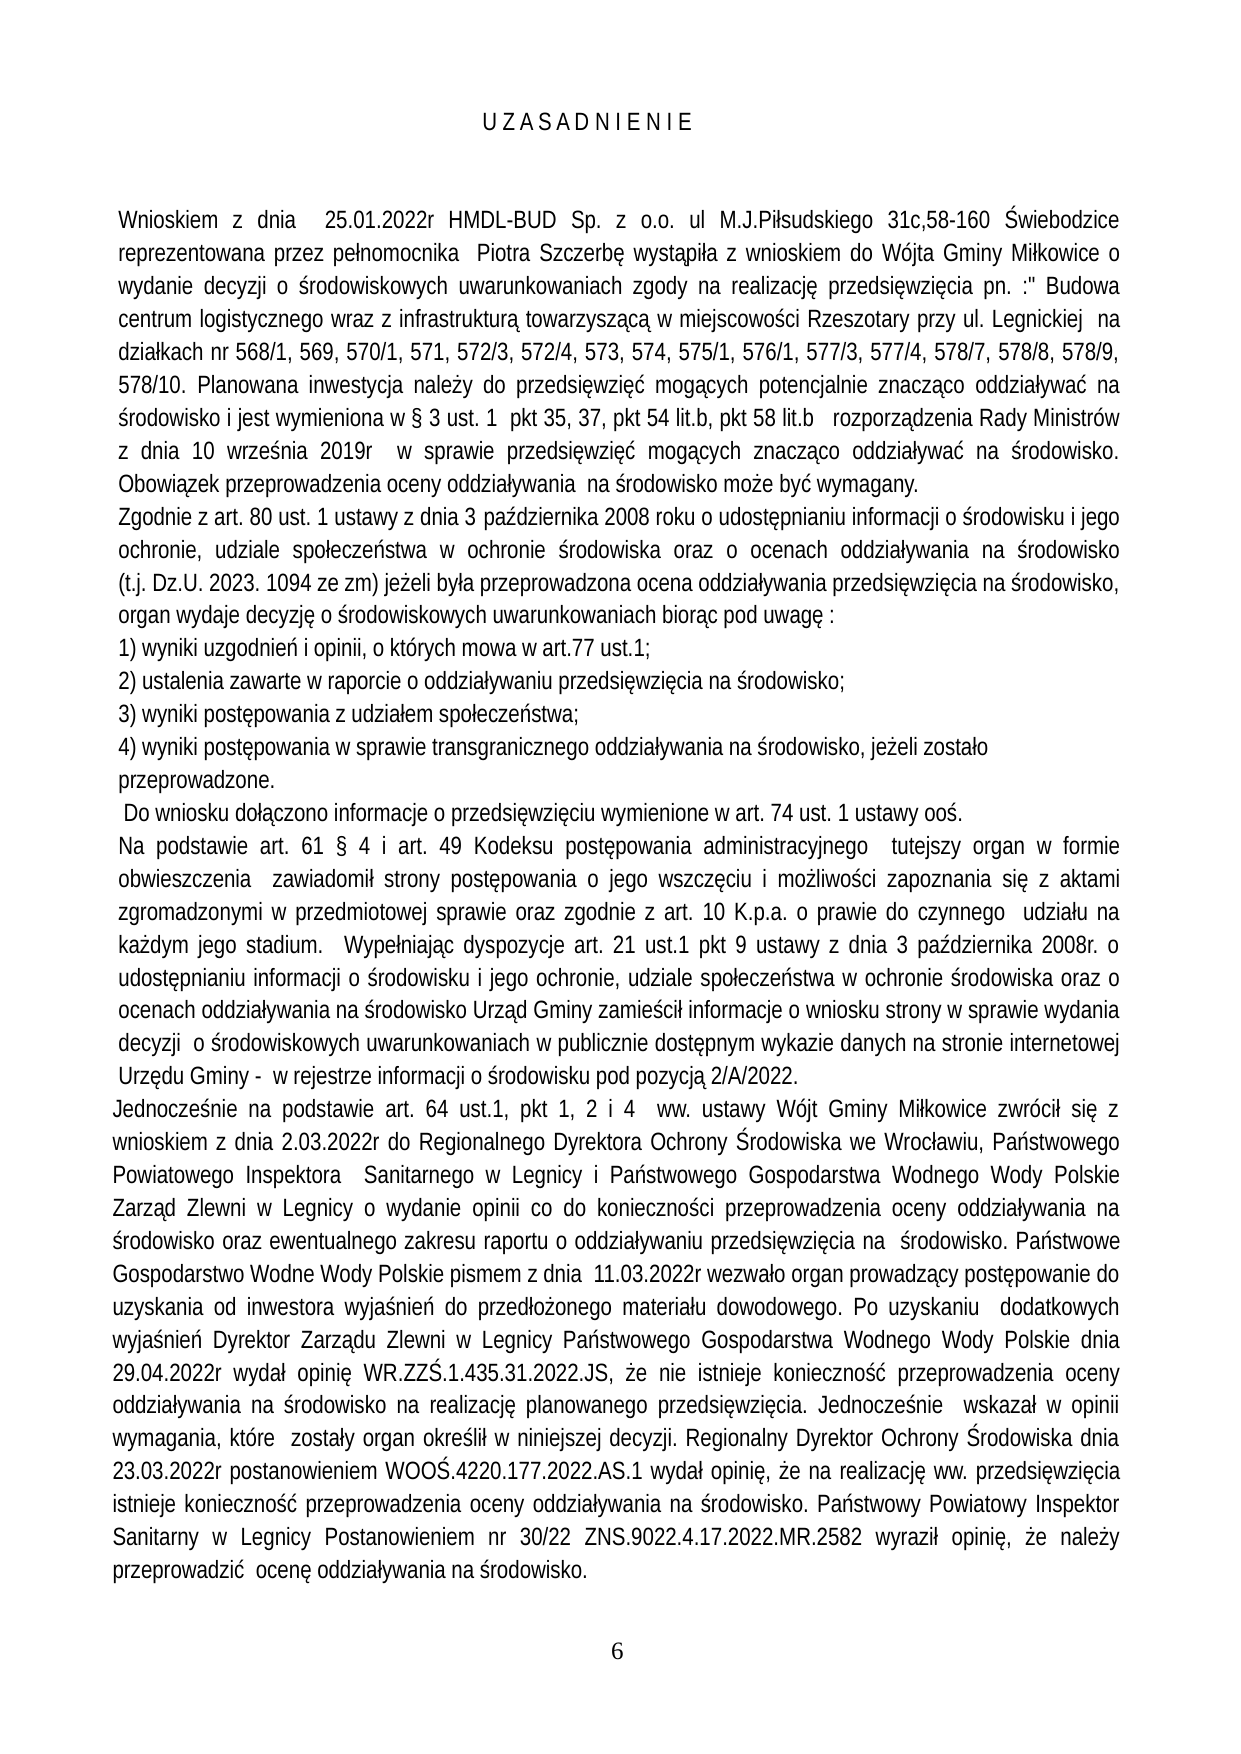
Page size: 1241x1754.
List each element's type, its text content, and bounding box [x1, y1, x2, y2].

text Wnioskiem z dnia 25.01.2022r HMDL-BUD Sp. z o.o. ul M.J.Piłsudskiego 31c,58-160 Świebodzice reprezentowana przez pełnomocnika Piotra Szczerbę wystąpiła z wnioskiem do Wójta Gminy Miłkowice o wydanie decyzji o środowiskowych uwarunkowaniach zgody na realizację przedsięwzięcia pn. :" Budowa centrum logistycznego wraz z infrastrukturą towarzyszącą w miejscowości Rzeszotary przy ul. Legnickiej na działkach nr 568/1, 569, 570/1, 571, 572/3, 572/4, 573, 574, 575/1, 576/1, 577/3, 577/4, 578/7, 578/8, 578/9, 578/10. Planowana inwestycja należy do przedsięwzięć mogących potencjalnie znacząco oddziaływać na środowisko i jest wymieniona w § 3 ust. 1 pkt 35, 37, pkt 54 lit.b, pkt 58 lit.b rozporządzenia Rady Ministrów z dnia 10 września 2019r w sprawie przedsięwzięć mogących znacząco oddziaływać na środowisko. Obowiązek przeprowadzenia oceny oddziaływania na środowisko może być wymagany. [118, 205, 1122, 497]
text 1) wyniki uzgodnień i opinii, o których mowa w art.77 ust.1; [118, 633, 1122, 662]
text Zgodnie z art. 80 ust. 1 ustawy z dnia 3 października 2008 roku o udostępnianiu informacji o środowisku i jego ochronie, udziale społeczeństwa w ochronie środowiska oraz o ocenach oddziaływania na środowisko (t.j. Dz.U. 2023. 1094 ze zm) jeżeli była przeprowadzona ocena oddziaływania przedsięwzięcia na środowisko, organ wydaje decyzję o środowiskowych uwarunkowaniach biorąc pod uwagę : [118, 502, 1122, 629]
text U Z A S A D N I E N I E [106, 107, 1122, 135]
text 2) ustalenia zawarte w raporcie o oddziaływaniu przedsięwzięcia na środowisko; [118, 666, 1122, 695]
text 3) wyniki postępowania z udziałem społeczeństwa; [118, 699, 1122, 728]
text 4) wyniki postępowania w sprawie transgranicznego oddziaływania na środowisko, jeżeli zostało przeprowadzone. [118, 732, 1122, 794]
text Jednocześnie na podstawie art. 64 ust.1, pkt 1, 2 i 4 ww. ustawy Wójt Gminy Miłkowice zwrócił się z wnioskiem z dnia 2.03.2022r do Regionalnego Dyrektora Ochrony Środowiska we Wrocławiu, Państwowego Powiatowego Inspektora Sanitarnego w Legnicy i Państwowego Gospodarstwa Wodnego Wody Polskie Zarząd Zlewni w Legnicy o wydanie opinii co do konieczności przeprowadzenia oceny oddziaływania na środowisko oraz ewentualnego zakresu raportu o oddziaływaniu przedsięwzięcia na środowisko. Państwowe Gospodarstwo Wodne Wody Polskie pismem z dnia 11.03.2022r wezwało organ prowadzący postępowanie do uzyskania od inwestora wyjaśnień do przedłożonego materiału dowodowego. Po uzyskaniu dodatkowych wyjaśnień Dyrektor Zarządu Zlewni w Legnicy Państwowego Gospodarstwa Wodnego Wody Polskie dnia 29.04.2022r wydał opinię WR.ZZŚ.1.435.31.2022.JS, że nie istnieje konieczność przeprowadzenia oceny oddziaływania na środowisko na realizację planowanego przedsięwzięcia. Jednocześnie wskazał w opinii wymagania, które zostały organ określił w niniejszej decyzji. Regionalny Dyrektor Ochrony Środowiska dnia 23.03.2022r postanowieniem WOOŚ.4220.177.2022.AS.1 wydał opinię, że na realizację ww. przedsięwzięcia istnieje konieczność przeprowadzenia oceny oddziaływania na środowisko. Państwowy Powiatowy Inspektor Sanitarny w Legnicy Postanowieniem nr 30/22 ZNS.9022.4.17.2022.MR.2582 wyraził opinię, że należy przeprowadzić ocenę oddziaływania na środowisko. [112, 1094, 1122, 1584]
text Do wniosku dołączono informacje o przedsięwzięciu wymienione w art. 74 ust. 1 ustawy ooś. [118, 798, 1122, 827]
text Na podstawie art. 61 § 4 i art. 49 Kodeksu postępowania administracyjnego tutejszy organ w formie obwieszczenia zawiadomił strony postępowania o jego wszczęciu i możliwości zapoznania się z aktami zgromadzonymi w przedmiotowej sprawie oraz zgodnie z art. 10 K.p.a. o prawie do czynnego udziału na każdym jego stadium. Wypełniając dyspozycje art. 21 ust.1 pkt 9 ustawy z dnia 3 października 2008r. o udostępnianiu informacji o środowisku i jego ochronie, udziale społeczeństwa w ochronie środowiska oraz o ocenach oddziaływania na środowisko Urząd Gminy zamieścił informacje o wniosku strony w sprawie wydania decyzji o środowiskowych uwarunkowaniach w publicznie dostępnym wykazie danych na stronie internetowej Urzędu Gminy - w rejestrze informacji o środowisku pod pozycją 2/A/2022. [118, 831, 1122, 1090]
